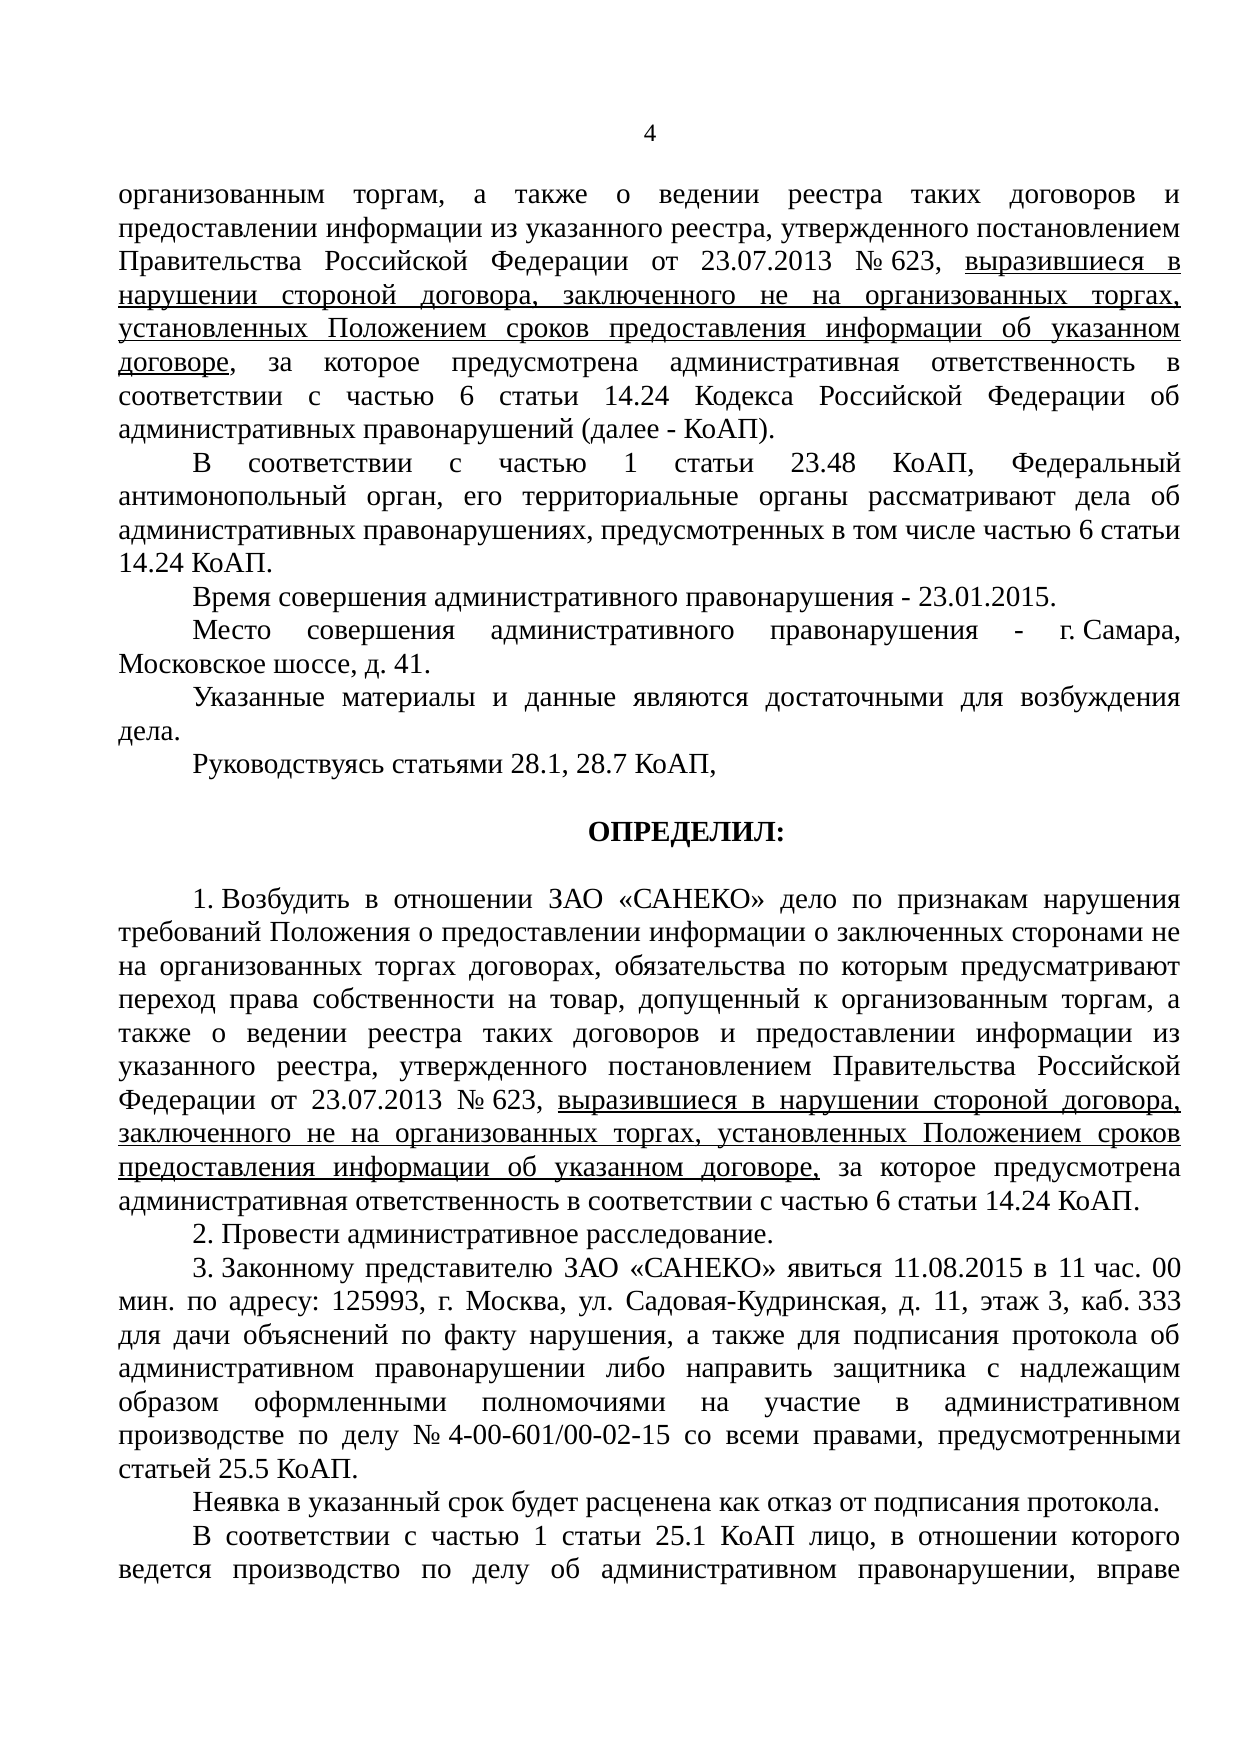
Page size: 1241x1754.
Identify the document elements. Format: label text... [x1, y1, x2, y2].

text Руководствуясь статьями 28.1, 28.7 КоАП, [118, 747, 1181, 780]
text организованным торгам, а также о ведении реестра таких договоров и предоставлении информации из указанного реестра, утвержденного постановлением Правительства Российской Федерации от 23.07.2013 № 623, выразившиеся в нарушении стороной договора, заключенного не на организованных торгах, [118, 176, 1181, 306]
text 1. Возбудить в отношении ЗАО «САНЕКО» дело по признакам нарушения требований Положения о предоставлении информации о заключенных сторонами не на организованных торгах договорах, обязательства по которым предусматривают переход права собственности на товар, допущенный к организованным торгам, а также о ведении реестра таких договоров и предоставлении информации из указанного реестра, утвержденного постановлением Правительства Российской Федерации от 23.07.2013 № 623, выразившиеся в нарушении стороной договора, заключенного не на организованных торгах, установленных Положением сроков [118, 881, 1181, 1145]
text В соответствии с частью 1 статьи 23.48 КоАП, Федеральный антимонопольный орган, его территориальные органы рассматривают дела об административных правонарушениях, предусмотренных в том числе частью 6 статьи 14.24 КоАП. [118, 445, 1181, 579]
text Указанные материалы и данные являются достаточными для возбуждения дела. [118, 679, 1181, 747]
text ОПРЕДЕЛИЛ: [118, 814, 1181, 847]
text установленных Положением сроков предоставления информации об указанном [118, 308, 1181, 340]
text Место совершения административного правонарушения - г. Самара, Московское шоссе, д. 41. [118, 612, 1181, 679]
text В соответствии с частью 1 статьи 25.1 КоАП лицо, в отношении которого ведется производство по делу об административном правонарушении, вправе [118, 1518, 1181, 1585]
text предоставления информации об указанном договоре, за которое предусмотрена административная ответственность в соответствии с частью 6 статьи 14.24 КоАП. [118, 1146, 1181, 1216]
text договоре, за которое предусмотрена административная ответственность в соответствии с частью 6 статьи 14.24 Кодекса Российской Федерации об административных правонарушений (далее - КоАП). [118, 341, 1181, 445]
text 3. Законному представителю ЗАО «САНЕКО» явиться 11.08.2015 в 11 час. 00 мин. по адресу: 125993, г. Москва, ул. Садовая-Кудринская, д. 11, этаж 3, каб. 333 для дачи объяснений по факту нарушения, а также для подписания протокола об административном правонарушении либо направить защитника с надлежащим образом оформленными полномочиями на участие в административном производстве по делу № 4-00-601/00-02-15 со всеми правами, предусмотренными статьей 25.5 КоАП. [118, 1250, 1181, 1484]
text Время совершения административного правонарушения - 23.01.2015. [118, 579, 1181, 612]
text Неявка в указанный срок будет расценена как отказ от подписания протокола. [118, 1484, 1181, 1518]
text 2. Провести административное расследование. [118, 1216, 1181, 1250]
